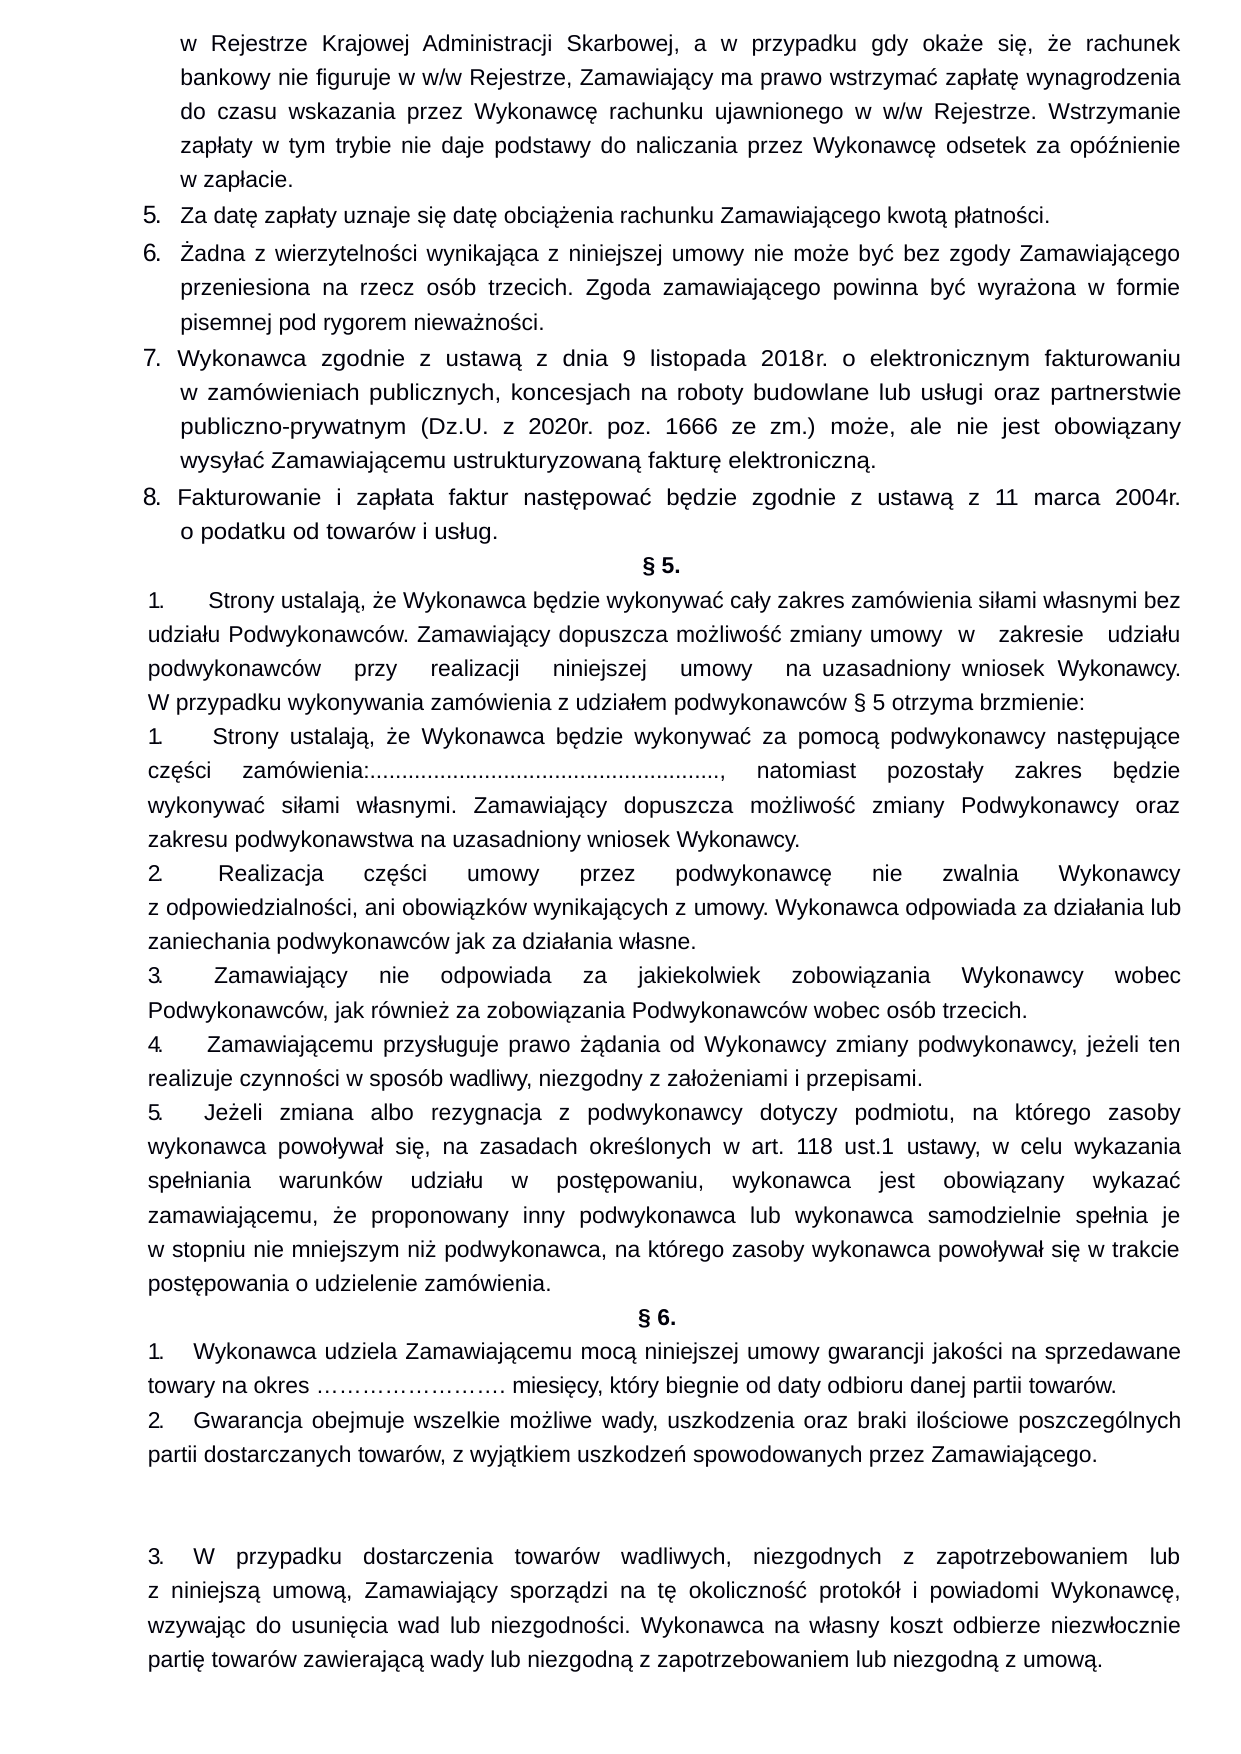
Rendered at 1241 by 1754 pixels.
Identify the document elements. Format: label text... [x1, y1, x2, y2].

list Wykonawca zgodnie z ustawą z dnia 9 listopada 2018r. o elektronicznym fakturowaniu w zamówieniach publicznych, koncesjach na roboty budowlane lub usługi oraz partnerstwie publiczno-prywatnym (Dz.U. z 2020r. poz. 1666 ze zm.) może, ale nie jest obowiązany wysyłać Zamawiającemu ustrukturyzowaną fakturę elektroniczną. [143, 343, 1181, 474]
list Fakturowanie i zapłata faktur następować będzie zgodnie z ustawą z 11 marca 2004r. o podatku od towarów i usług. [143, 482, 1181, 544]
list Zamawiający nie odpowiada za jakiekolwiek zobowiązania Wykonawcy wobec Podwykonawców, jak również za zobowiązania Podwykonawców wobec osób trzecich. [148, 962, 1181, 1023]
subtitle § 5. [183, 552, 1139, 579]
list Realizacja części umowy przez podwykonawcę nie zwalnia Wykonawcy z odpowiedzialności, ani obowiązków wynikających z umowy. Wykonawca odpowiada za działania lub zaniechania podwykonawców jak za działania własne. [148, 860, 1181, 954]
subtitle § 6. [118, 1304, 1196, 1330]
list Gwarancja obejmuje wszelkie możliwe wady, uszkodzenia oraz braki ilościowe poszczególnych partii dostarczanych towarów, z wyjątkiem uszkodzeń spowodowanych przez Zamawiającego. [148, 1407, 1182, 1467]
list W przypadku dostarczenia towarów wadliwych, niezgodnych z zapotrzebowaniem lub z niniejszą umową, Zamawiający sporządzi na tę okoliczność protokół i powiadomi Wykonawcę, wzywając do usunięcia wad lub niezgodności. Wykonawca na własny koszt odbierze niezwłocznie partię towarów zawierającą wady lub niezgodną z zapotrzebowaniem lub niezgodną z umową. [148, 1543, 1181, 1672]
list Strony ustalają, że Wykonawca będzie wykonywać cały zakres zamówienia siłami własnymi bez udziału Podwykonawców. Zamawiający dopuszcza możliwość zmiany umowy w zakresie udziału podwykonawców przy realizacji niniejszej umowy na uzasadniony wniosek Wykonawcy. W przypadku wykonywania zamówienia z udziałem podwykonawców § 5 otrzyma brzmienie: [148, 587, 1181, 715]
list Zamawiającemu przysługuje prawo żądania od Wykonawcy zmiany podwykonawcy, jeżeli ten realizuje czynności w sposób wadliwy, niezgodny z założeniami i przepisami. [148, 1031, 1181, 1091]
list Strony ustalają, że Wykonawca będzie wykonywać za pomocą podwykonawcy następujące części zamówienia:......................................................., natomiast pozostały zakres będzie wykonywać siłami własnymi. Zamawiający dopuszcza możliwość zmiany Podwykonawcy oraz zakresu podwykonawstwa na uzasadniony wniosek Wykonawcy. [148, 723, 1181, 852]
list Jeżeli zmiana albo rezygnacja z podwykonawcy dotyczy podmiotu, na którego zasoby wykonawca powoływał się, na zasadach określonych w art. 118 ust.1 ustawy, w celu wykazania spełniania warunków udziału w postępowaniu, wykonawca jest obowiązany wykazać zamawiającemu, że proponowany inny podwykonawca lub wykonawca samodzielnie spełnia je w stopniu nie mniejszym niż podwykonawca, na którego zasoby wykonawca powoływał się w trakcie postępowania o udzielenie zamówienia. [148, 1099, 1181, 1296]
list Za datę zapłaty uznaje się datę obciążenia rachunku Zamawiającego kwotą płatności. [143, 200, 1196, 229]
list Żadna z wierzytelności wynikająca z niniejszej umowy nie może być bez zgody Zamawiającego przeniesiona na rzecz osób trzecich. Zgoda zamawiającego powinna być wyrażona w formie pisemnej pod rygorem nieważności. [143, 238, 1181, 335]
list w Rejestrze Krajowej Administracji Skarbowej, a w przypadku gdy okaże się, że rachunek bankowy nie figuruje w w/w Rejestrze, Zamawiający ma prawo wstrzymać zapłatę wynagrodzenia do czasu wskazania przez Wykonawcę rachunku ujawnionego w w/w Rejestrze. Wstrzymanie zapłaty w tym trybie nie daje podstawy do naliczania przez Wykonawcę odsetek za opóźnienie w zapłacie. [143, 29, 1181, 193]
list Wykonawca udziela Zamawiającemu mocą niniejszej umowy gwarancji jakości na sprzedawane towary na okres ……………………. miesięcy, który biegnie od daty odbioru danej partii towarów. [148, 1338, 1182, 1399]
